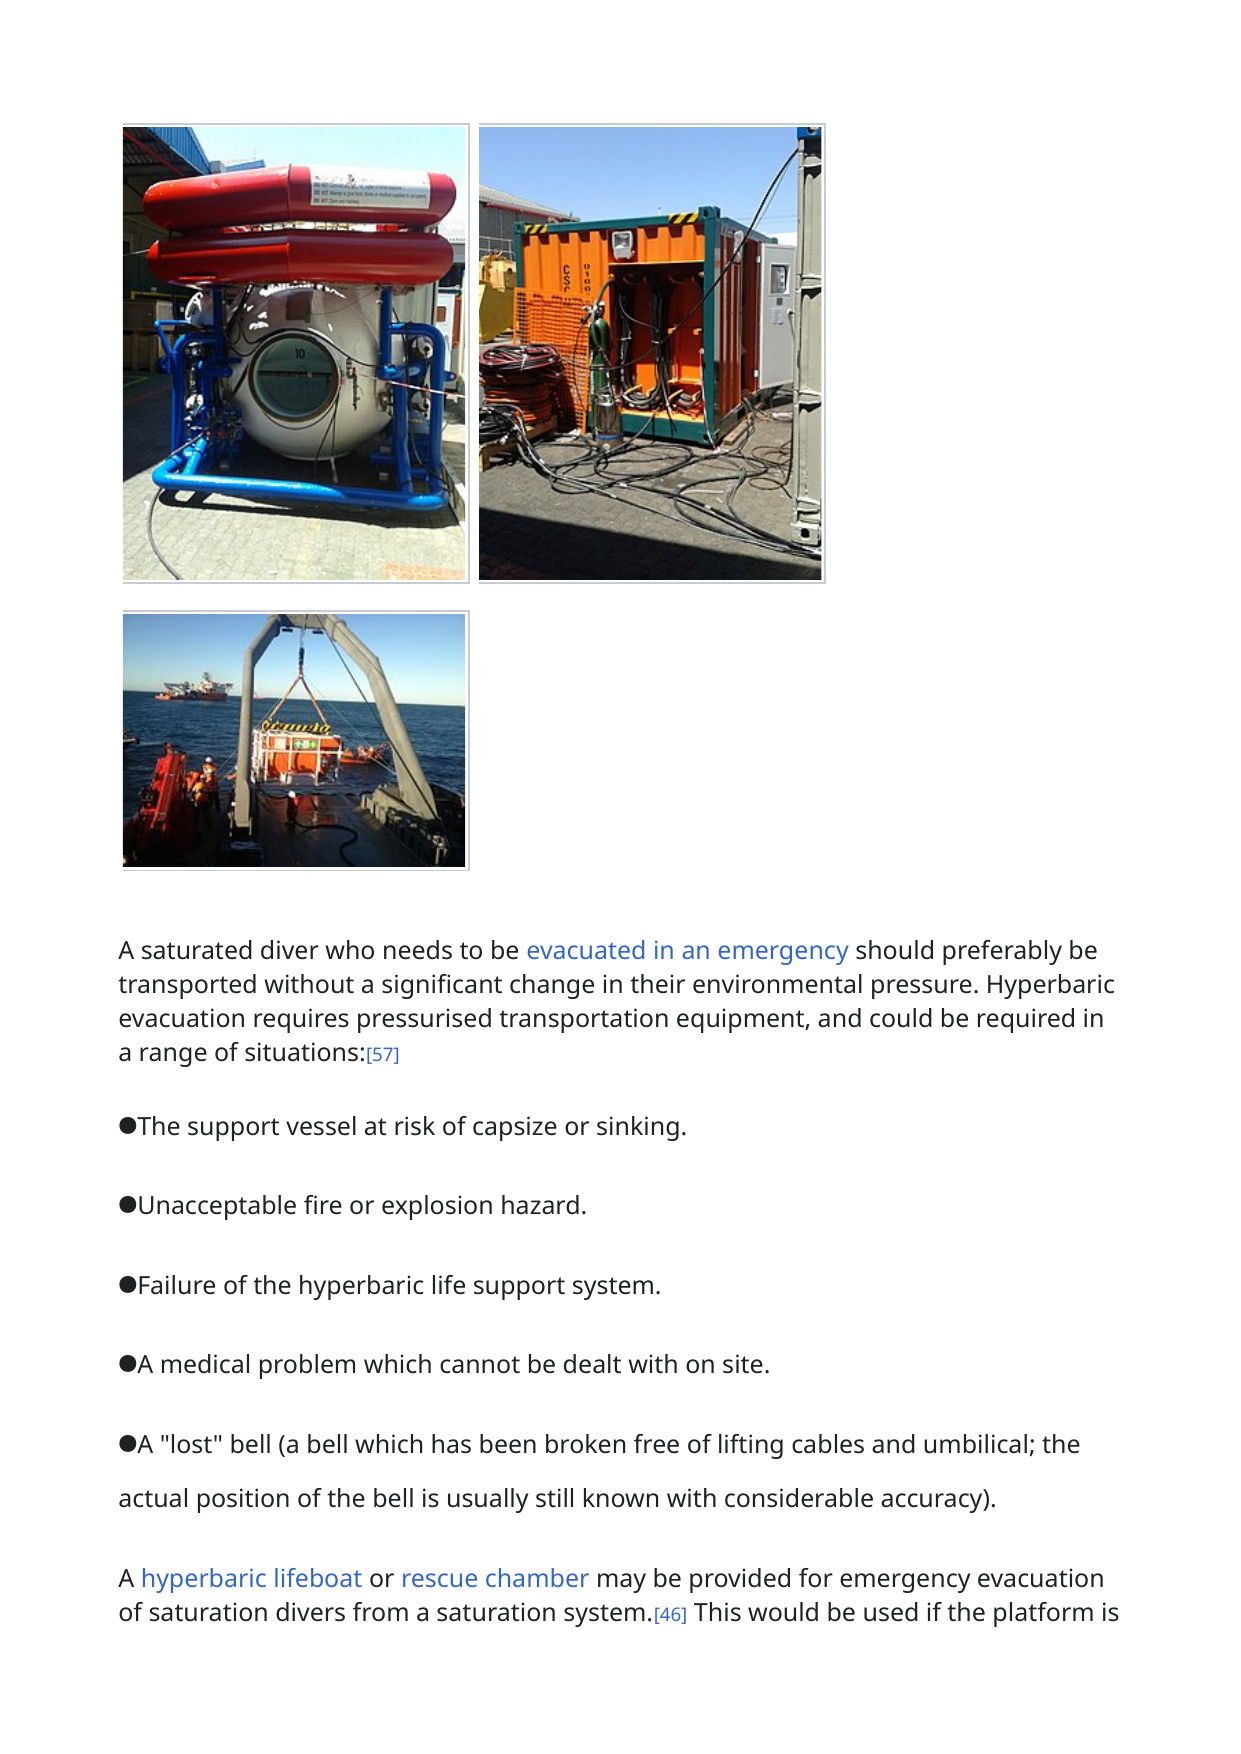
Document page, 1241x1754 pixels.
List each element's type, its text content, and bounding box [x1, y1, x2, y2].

list A "lost" bell (a bell which has been broken free of lifting cables and umbilical; the actual position of the bell is usually still known with considerable accuracy). [118, 1426, 1122, 1515]
picture [122, 127, 466, 580]
list A medical problem which cannot be dealt with on site. [118, 1347, 1122, 1381]
picture [122, 614, 466, 867]
list Failure of the hyperbaric life support system. [118, 1267, 1122, 1302]
list Unacceptable fire or explosion hazard. [118, 1188, 1122, 1222]
text A saturated diver who needs to be evacuated in an emergency should preferably be transported without a significant change in their environmental pressure. Hyperbaric evacuation requires pressurised transportation equipment, and could be required in a range of situations:[57] [118, 933, 1122, 1069]
list The support vessel at risk of capsize or sinking. [118, 1108, 1122, 1143]
text A hyperbaric lifeboat or rescue chamber may be provided for emergency evacuation of saturation divers from a saturation system.[46] This would be used if the platform is [118, 1560, 1122, 1628]
picture [479, 127, 822, 580]
